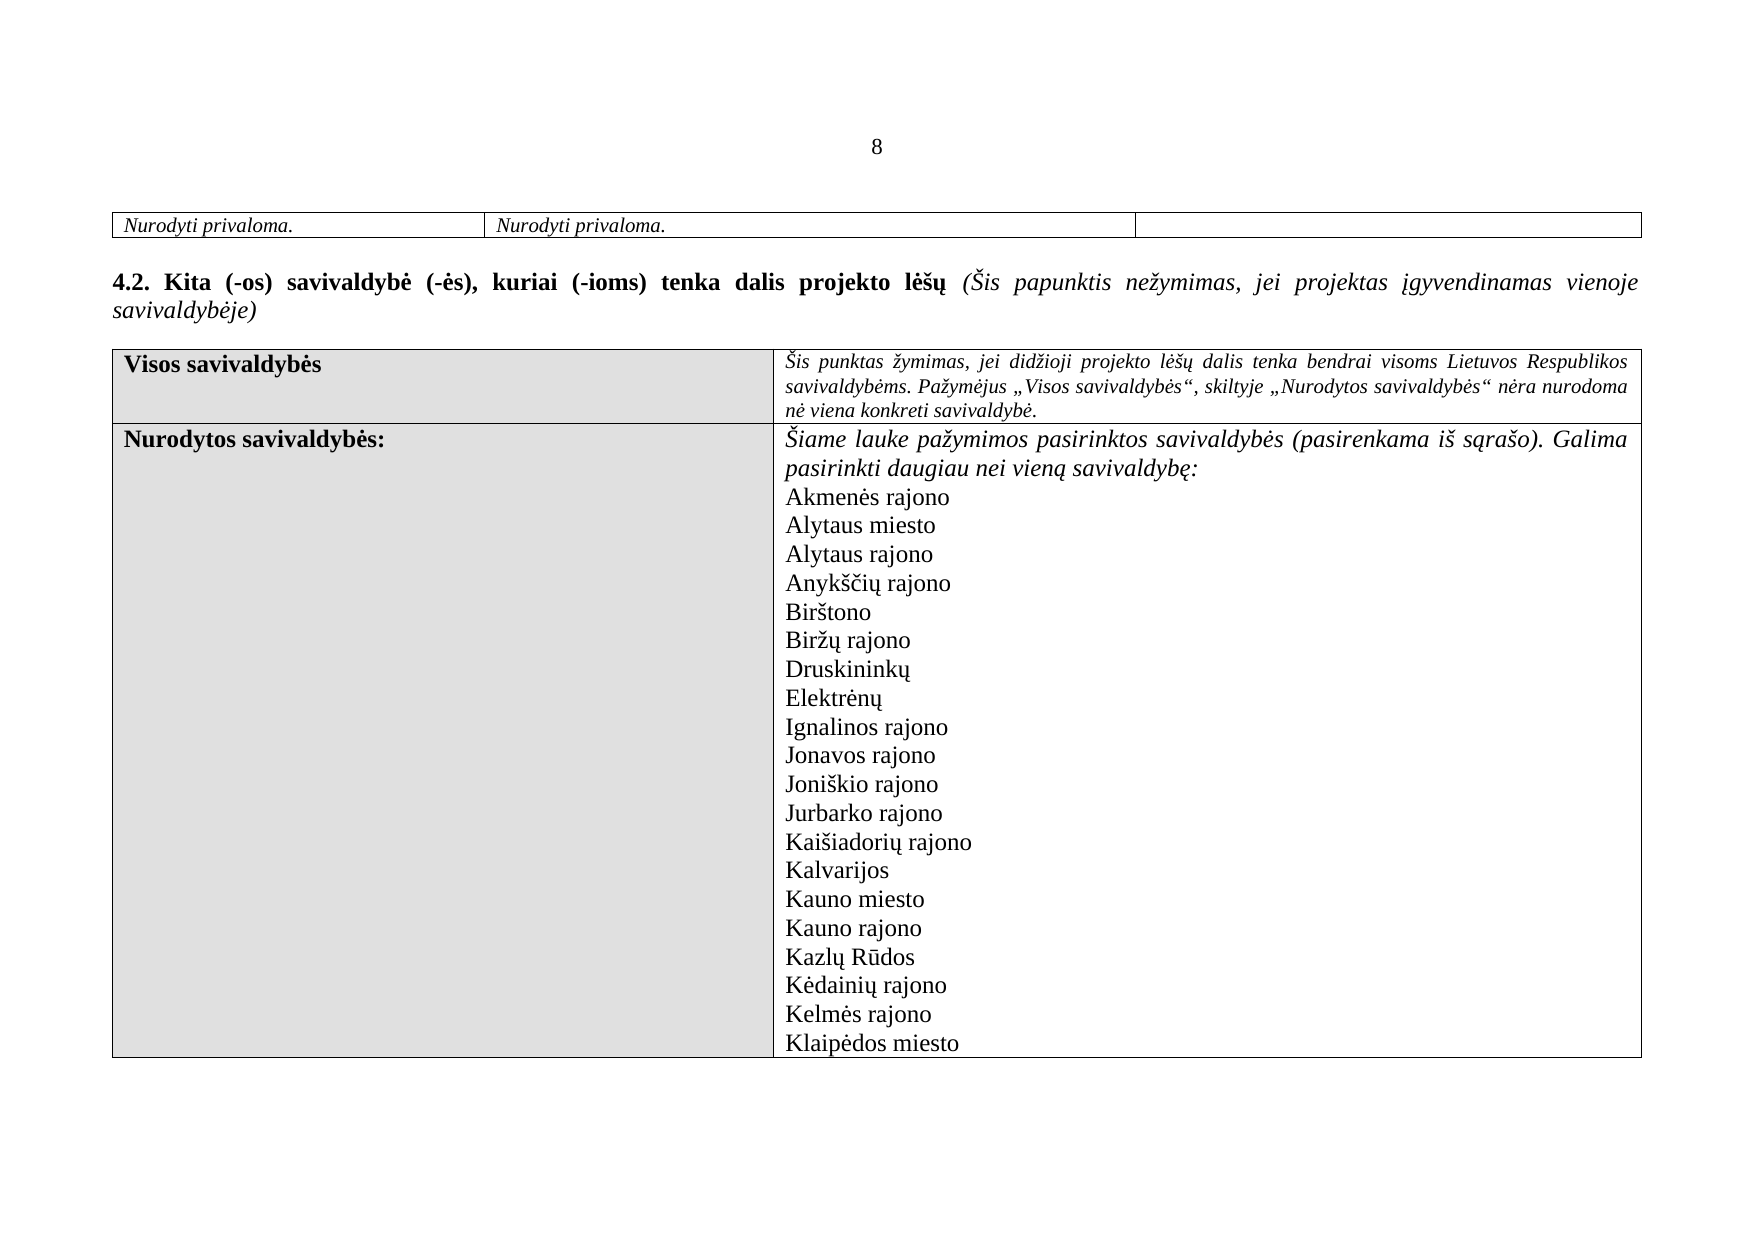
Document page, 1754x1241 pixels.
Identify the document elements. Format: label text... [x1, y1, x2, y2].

table_cell Šiame lauke pažymimos pasirinktos savivaldybės (pasirenkama iš sąrašo). Galima pasirinkti daugiau nei vieną savivaldybę: Akmenės rajono Alytaus miesto Alytaus rajono Anykščių rajono Birštono Biržų rajono Druskininkų Elektrėnų Ignalinos rajono Jonavos rajono Joniškio rajono Jurbarko rajono Kaišiadorių rajono Kalvarijos Kauno miesto Kauno rajono Kazlų Rūdos Kėdainių rajono Kelmės rajono Klaipėdos miesto [774, 424, 1641, 1057]
table_header Šis punktas žymimas, jei didžioji projekto lėšų dalis tenka bendrai visoms Lietuvos Respublikos savivaldybėms. Pažymėjus „Visos savivaldybės“, skiltyje „Nurodytos savivaldybės“ nėra nurodoma nė viena konkreti savivaldybė. [774, 350, 1641, 423]
text 4.2. Kita (-os) savivaldybė (-ės), kuriai (-ioms) tenka dalis projekto lėšų (Šis papunktis nežymimas, jei projektas įgyvendinamas vienoje savivaldybėje) [112, 267, 1642, 324]
table_cell Nurodyti privaloma. [485, 213, 1135, 237]
table_cell Nurodyti privaloma. [113, 213, 484, 237]
table_header Visos savivaldybės [113, 350, 773, 423]
table_cell [1136, 213, 1641, 237]
table_cell Nurodytos savivaldybės: [113, 424, 773, 1057]
